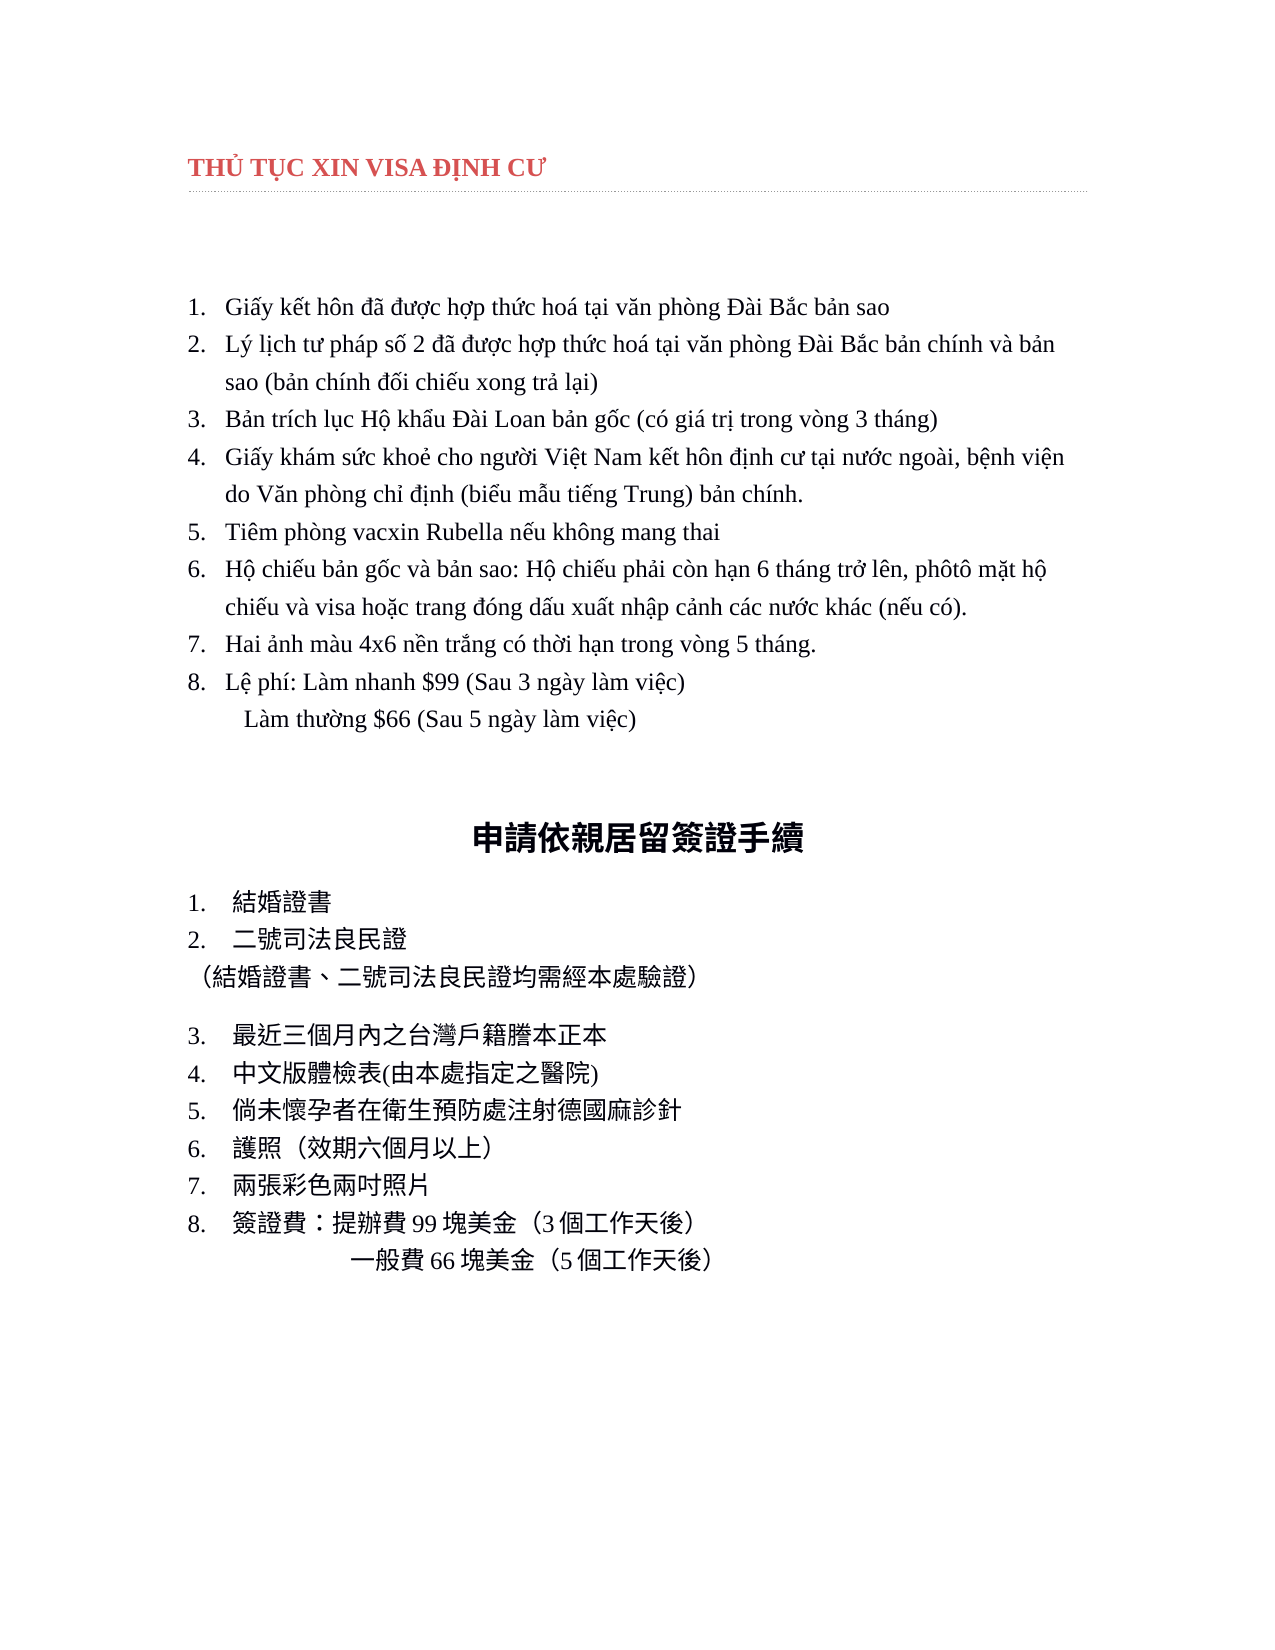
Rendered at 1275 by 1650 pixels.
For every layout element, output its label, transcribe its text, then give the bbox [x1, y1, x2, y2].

list Hai ảnh màu 4x6 nền trắng có thời hạn trong vòng 5 tháng. [187, 620, 1087, 658]
list 簽證費：提辦費99塊美金（3個工作天後） [187, 1202, 1087, 1239]
list Giấy khám sức khoẻ cho người Việt Nam kết hôn định cư tại nước ngoài, bệnh viện do Văn phòng chỉ định (biểu mẫu tiếng Trung) bản chính. [187, 433, 1087, 508]
list 倘未懷孕者在衛生預防處注射德國麻診針 [187, 1089, 1087, 1127]
text 申請依親居留簽證手續 [187, 812, 1087, 860]
text Làm thường $66 (Sau 5 ngày làm việc) [187, 695, 1087, 733]
list Bản trích lục Hộ khẩu Đài Loan bản gốc (có giá trị trong vòng 3 tháng) [187, 395, 1087, 433]
list 最近三個月內之台灣戶籍謄本正本 [187, 1014, 1087, 1052]
list 中文版體檢表(由本處指定之醫院) [187, 1052, 1087, 1089]
list Tiêm phòng vacxin Rubella nếu không mang thai [187, 508, 1087, 545]
list Hộ chiếu bản gốc và bản sao: Hộ chiếu phải còn hạn 6 tháng trở lên, phôtô mặt hộ chiếu và visa hoặc trang đóng dấu xuất nhập cảnh các nước khác (nếu có). [187, 545, 1087, 620]
list Lý lịch tư pháp số 2 đã được hợp thức hoá tại văn phòng Đài Bắc bản chính và bản sao (bản chính đối chiếu xong trả lại) [187, 320, 1087, 395]
list 兩張彩色兩吋照片 [187, 1164, 1087, 1202]
list Lệ phí: Làm nhanh $99 (Sau 3 ngày làm việc) [187, 658, 1087, 695]
list 二號司法良民證 [187, 919, 1087, 956]
list Giấy kết hôn đã được hợp thức hoá tại văn phòng Đài Bắc bản sao [187, 283, 1087, 320]
text （結婚證書、二號司法良民證均需經本處驗證） [187, 956, 1087, 994]
list 護照（效期六個月以上） [187, 1127, 1087, 1164]
text 一般費66塊美金（5個工作天後） [337, 1239, 1087, 1277]
subtitle THỦ TỤC XIN VISA ĐỊNH CƯ [187, 150, 1087, 192]
list 結婚證書 [187, 881, 1087, 919]
